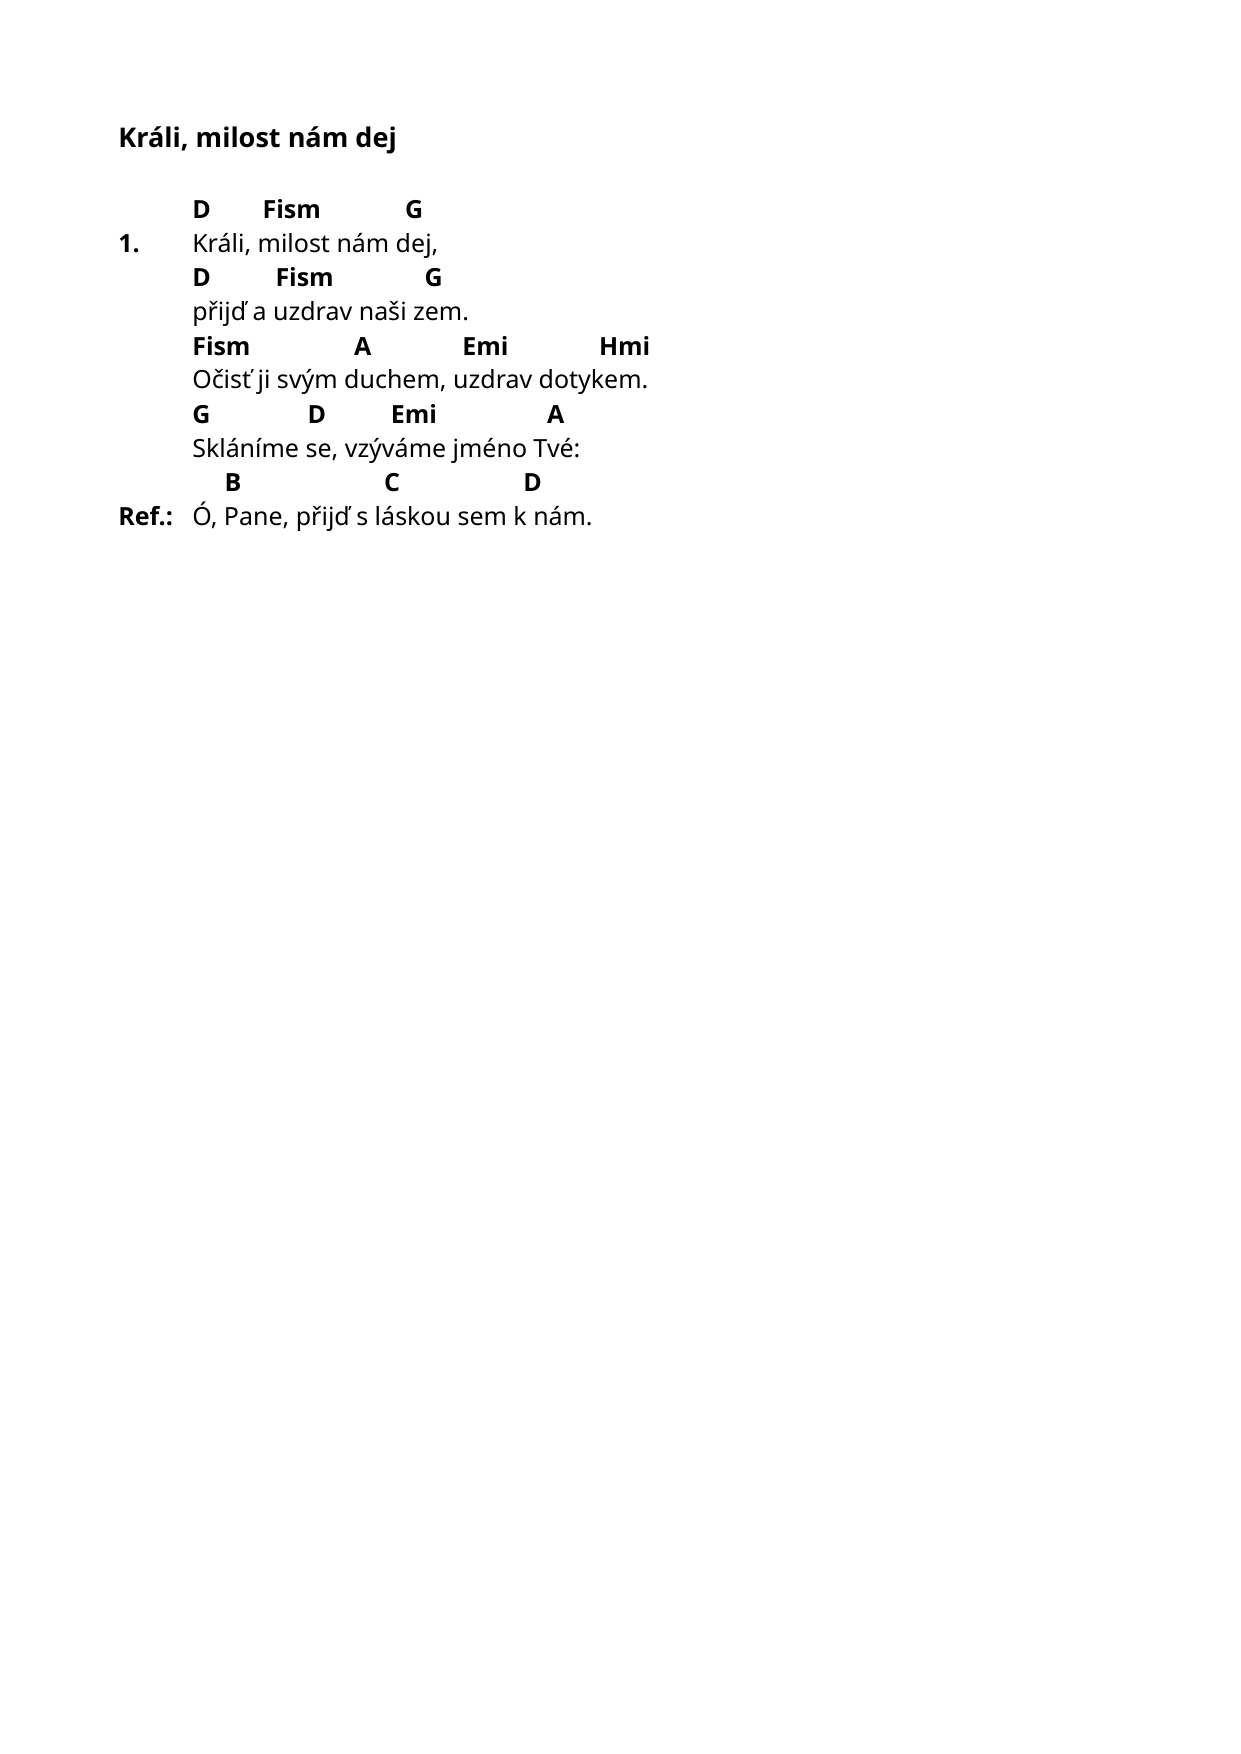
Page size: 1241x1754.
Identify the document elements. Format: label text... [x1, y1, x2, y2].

text Skláníme se, vzýváme jméno Tvé: [118, 430, 1122, 464]
text G D Emi A [118, 396, 1122, 430]
text Fism A Emi Hmi [118, 328, 1122, 362]
text Králi, milost nám dej [118, 118, 1122, 155]
text Ref.: Ó, Pane, přijď s láskou sem k nám. [118, 498, 1122, 532]
text přijď a uzdrav naši zem. [118, 294, 1122, 328]
text Očisť ji svým duchem, uzdrav dotykem. [118, 362, 1122, 396]
text D Fism G [118, 260, 1122, 294]
text 1. Králi, milost nám dej, [118, 226, 1122, 260]
text D Fism G [118, 192, 1122, 226]
text B C D [118, 464, 1122, 498]
